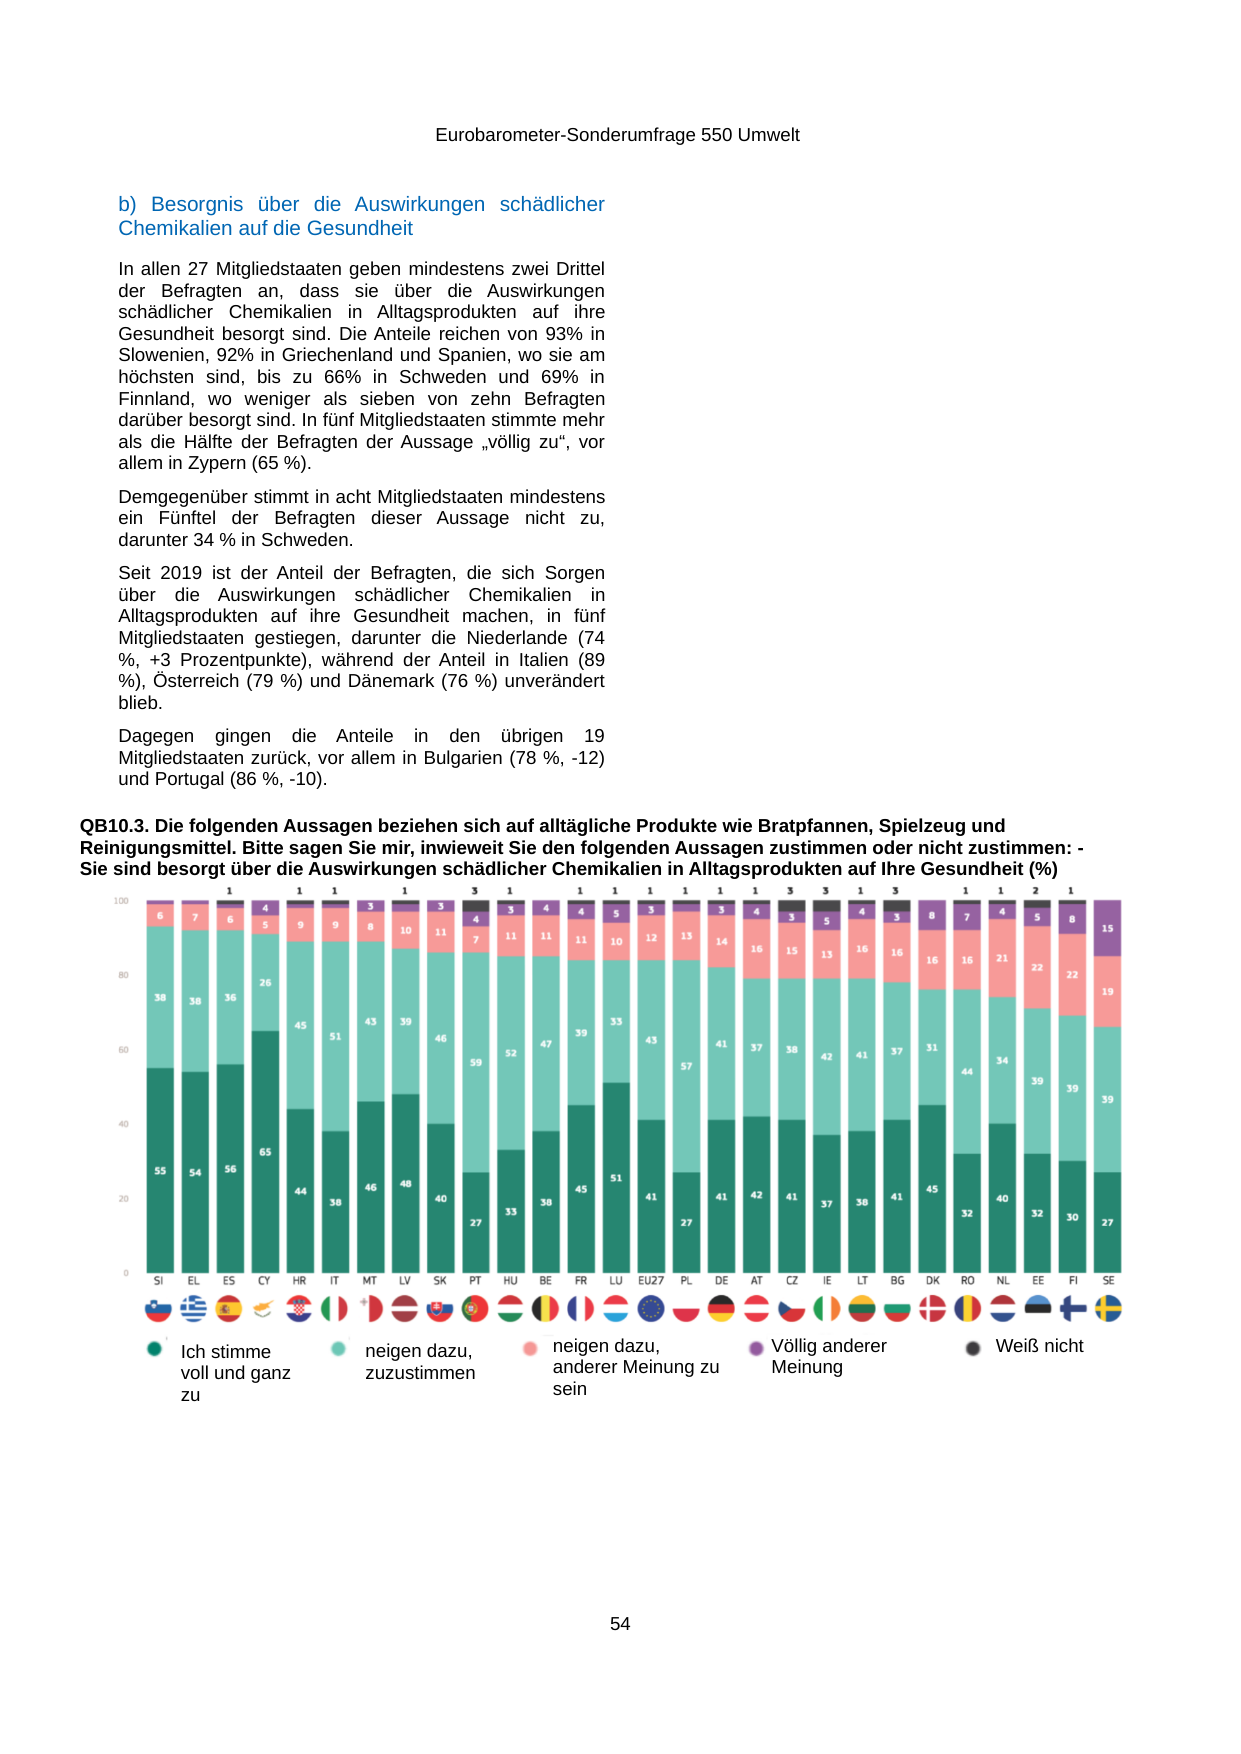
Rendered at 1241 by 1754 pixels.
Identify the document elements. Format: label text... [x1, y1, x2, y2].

text Demgegenüber stimmt in acht Mitgliedstaaten mindestens ein Fünftel der Befragten dieser Aussage nicht zu, darunter 34 % in Schweden. [118, 486, 605, 550]
subtitle b) Besorgnis über die Auswirkungen schädlicher Chemikalien auf die Gesundheit [118, 192, 605, 239]
text Seit 2019 ist der Anteil der Befragten, die sich Sorgen über die Auswirkungen schädlicher Chemikalien in Alltagsprodukten auf ihre Gesundheit machen, in fünf Mitgliedstaaten gestiegen, darunter die Niederlande (74 %, +3 Prozentpunkte), während der Anteil in Italien (89 %), Österreich (79 %) und Dänemark (76 %) unverändert blieb. [118, 562, 605, 713]
picture [106, 882, 1129, 1363]
text Dagegen gingen die Anteile in den übrigen 19 Mitgliedstaaten zurück, vor allem in Bulgarien (78 %, -12) und Portugal (86 %, -10). [118, 725, 605, 789]
text In allen 27 Mitgliedstaaten geben mindestens zwei Drittel der Befragten an, dass sie über die Auswirkungen schädlicher Chemikalien in Alltagsprodukten auf ihre Gesundheit besorgt sind. Die Anteile reichen von 93% in Slowenien, 92% in Griechenland und Spanien, wo sie am höchsten sind, bis zu 66% in Schweden und 69% in Finnland, wo weniger als sieben von zehn Befragten darüber besorgt sind. In fünf Mitgliedstaaten stimmte mehr als die Hälfte der Befragten der Aussage „völlig zu“, vor allem in Zypern (65 %). [118, 258, 605, 474]
